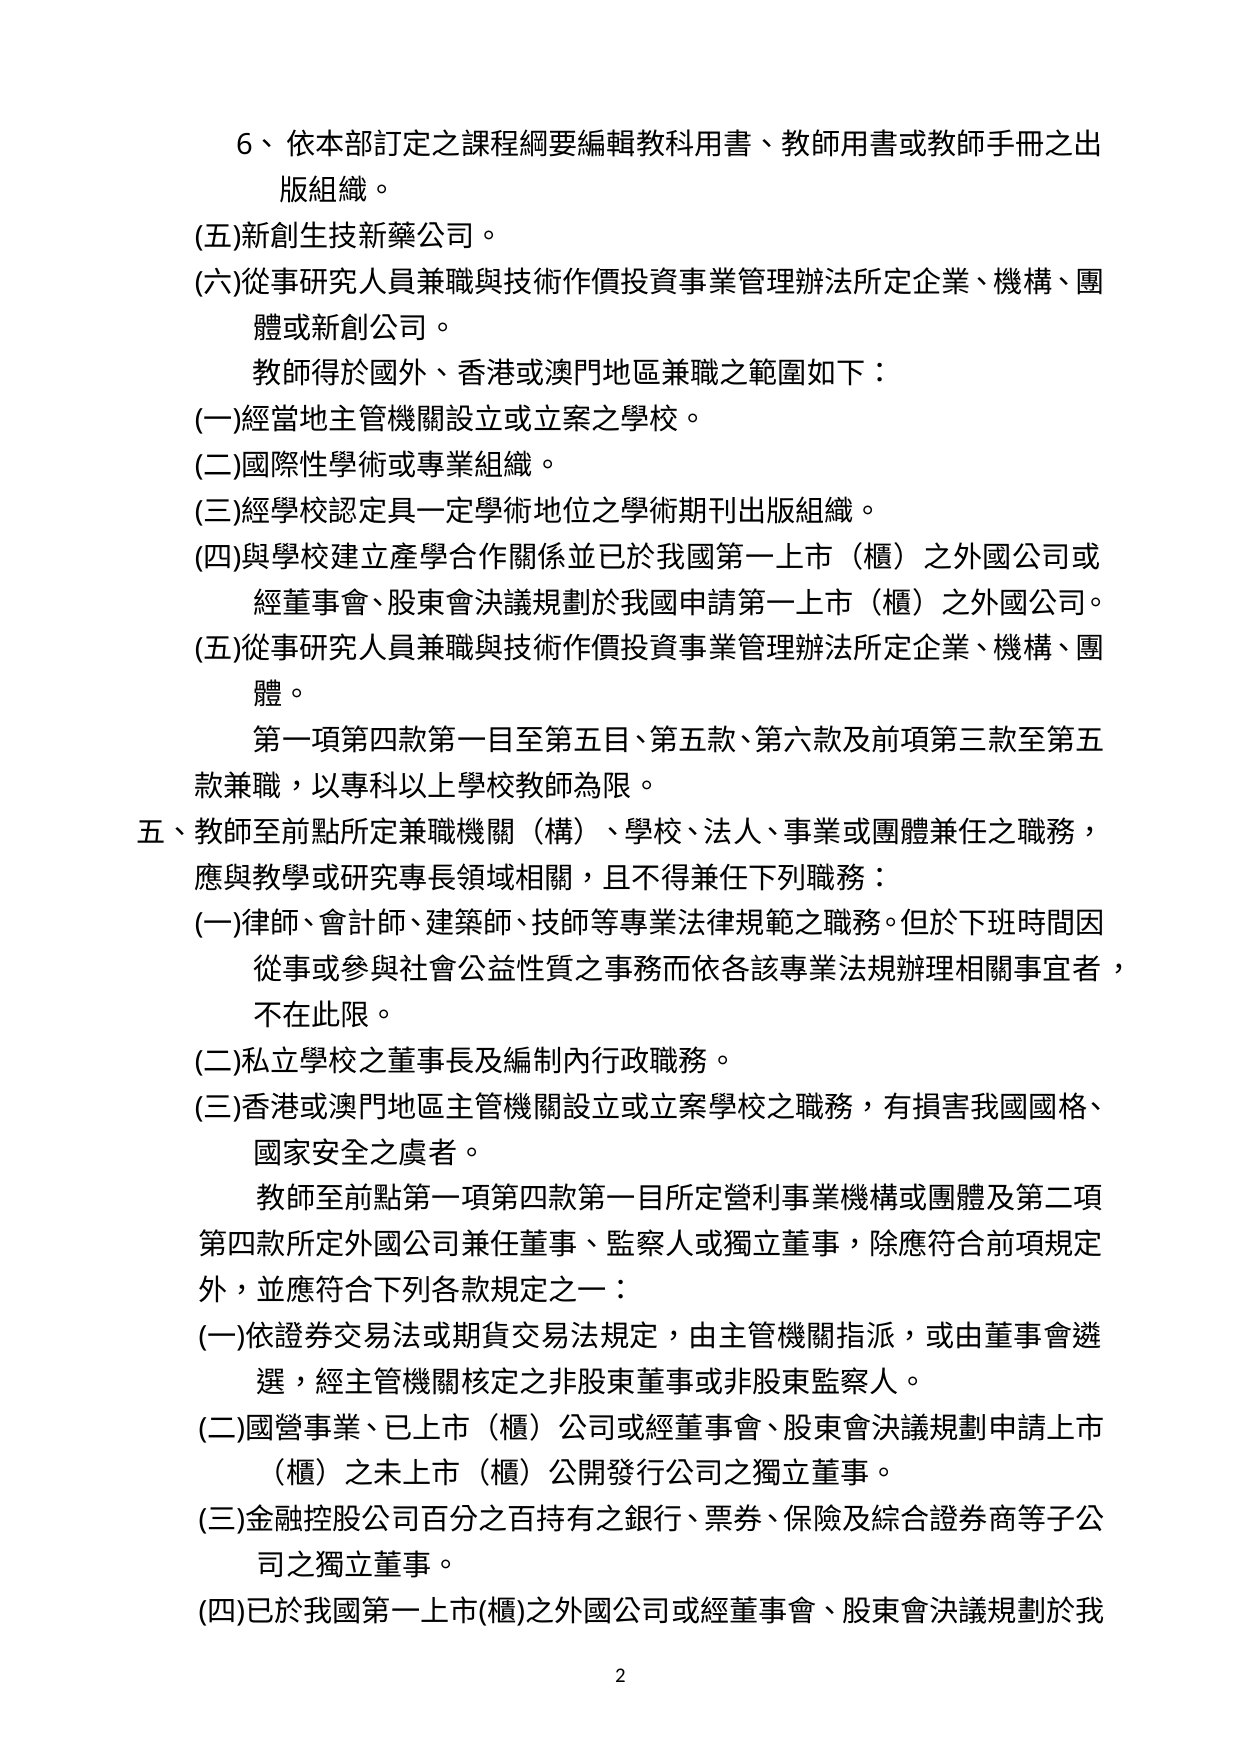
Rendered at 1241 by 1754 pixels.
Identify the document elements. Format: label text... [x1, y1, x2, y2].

list 經當地主管機關設立或立案之學校。 [194, 393, 1104, 439]
list 與學校建立產學合作關係並已於我國第一上市（櫃）之外國公司或經董事會、股東會決議規劃於我國申請第一上市（櫃）之外國公司。 [194, 531, 1104, 622]
list 香港或澳門地區主管機關設立或立案學校之職務，有損害我國國格、國家安全之虞者。 [194, 1081, 1104, 1172]
list 已於我國第一上市(櫃)之外國公司或經董事會、股東會決議規劃於我 [198, 1585, 1104, 1631]
list 依本部訂定之課程綱要編輯教科用書、教師用書或教師手冊之出版組織。 [236, 118, 1104, 210]
list 從事研究人員兼職與技術作價投資事業管理辦法所定企業、機構、團體。 [194, 622, 1104, 714]
list 國際性學術或專業組織。 [194, 439, 1104, 485]
text 教師得於國外、香港或澳門地區兼職之範圍如下： [194, 347, 1104, 393]
list 經學校認定具一定學術地位之學術期刊出版組織。 [194, 485, 1104, 531]
list 律師、會計師、建築師、技師等專業法律規範之職務。但於下班時間因從事或參與社會公益性質之事務而依各該專業法規辦理相關事宜者，不在此限。 [194, 897, 1104, 1035]
list 依證券交易法或期貨交易法規定，由主管機關指派，或由董事會遴選，經主管機關核定之非股東董事或非股東監察人。 [198, 1310, 1104, 1401]
list 教師至前點第一項第四款第一目所定營利事業機構或團體及第二項第四款所定外國公司兼任董事、監察人或獨立董事，除應符合前項規定外，並應符合下列各款規定之一： [198, 1172, 1104, 1310]
list 從事研究人員兼職與技術作價投資事業管理辦法所定企業、機構、團體或新創公司。 [194, 256, 1104, 347]
list 教師至前點所定兼職機關（構）、學校、法人、事業或團體兼任之職務，應與教學或研究專長領域相關，且不得兼任下列職務： [136, 806, 1104, 897]
list 私立學校之董事長及編制內行政職務。 [194, 1035, 1104, 1081]
list 新創生技新藥公司。 [194, 210, 1104, 256]
list 金融控股公司百分之百持有之銀行、票券、保險及綜合證券商等子公司之獨立董事。 [198, 1493, 1104, 1585]
list 國營事業、已上市（櫃）公司或經董事會、股東會決議規劃申請上市（櫃）之未上市（櫃）公開發行公司之獨立董事。 [198, 1401, 1104, 1493]
text 第一項第四款第一目至第五目、第五款、第六款及前項第三款至第五款兼職，以專科以上學校教師為限。 [194, 714, 1104, 806]
